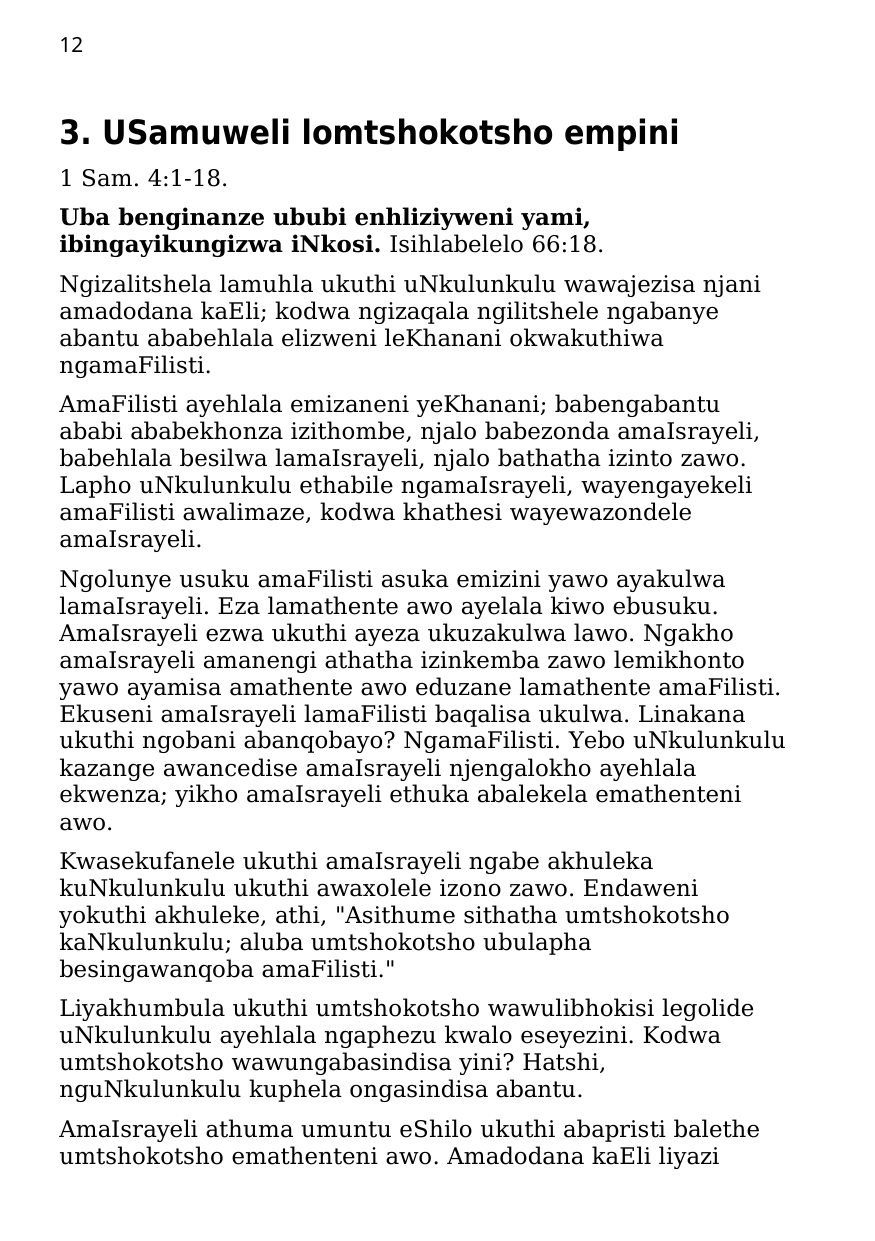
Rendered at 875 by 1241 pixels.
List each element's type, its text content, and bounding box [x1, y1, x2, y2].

text 1 Sam. 4:1-18. [59, 165, 791, 192]
subtitle 3. USamuweli lomtshokotsho empini [59, 113, 791, 152]
text Liyakhumbula ukuthi umtshokotsho wawulibhokisi legolide uNkulunkulu ayehlala ngaphezu kwalo eseyezini. Kodwa umtshokotsho wawungabasindisa yini? Hatshi, nguNkulunkulu kuphela ongasindisa abantu. [59, 995, 791, 1103]
text Uba benginanze ububi enhliziyweni yami, ibingayikungizwa iNkosi. Isihlabelelo 66:18. [59, 204, 791, 258]
text Ngizalitshela lamuhla ukuthi uNkulunkulu wawajezisa njani amadodana kaEli; kodwa ngizaqala ngilitshele ngabanye abantu ababehlala elizweni leKhanani okwakuthiwa ngamaFilisti. [59, 271, 791, 379]
text Kwasekufanele ukuthi amaIsrayeli ngabe akhuleka kuNkulunkulu ukuthi awaxolele izono zawo. Endaweni yokuthi akhuleke, athi, "Asithume sithatha umtshokotsho kaNkulunkulu; aluba umtshokotsho ubulapha besingawanqoba amaFilisti." [59, 848, 791, 983]
text AmaFilisti ayehlala emizaneni yeKhanani; babengabantu ababi ababekhonza izithombe, njalo babezonda amaIsrayeli, babehlala besilwa lamaIsrayeli, njalo bathatha izinto zawo. Lapho uNkulunkulu ethabile ngamaIsrayeli, wayengayekeli amaFilisti awalimaze, kodwa khathesi wayewazondele amaIsrayeli. [59, 391, 791, 553]
text Ngolunye usuku amaFilisti asuka emizini yawo ayakulwa lamaIsrayeli. Eza lamathente awo ayelala kiwo ebusuku. AmaIsrayeli ezwa ukuthi ayeza ukuzakulwa lawo. Ngakho amaIsrayeli amanengi athatha izinkemba zawo lemikhonto yawo ayamisa amathente awo eduzane lamathente amaFilisti. Ekuseni amaIsrayeli lamaFilisti baqalisa ukulwa. Linakana ukuthi ngobani abanqobayo? NgamaFilisti. Yebo uNkulunkulu kazange awancedise amaIsrayeli njengalokho ayehlala ekwenza; yikho amaIsrayeli ethuka abalekela emathenteni awo. [59, 566, 791, 835]
text AmaIsrayeli athuma umuntu eShilo ukuthi abapristi balethe umtshokotsho emathenteni awo. Amadodana kaEli liyazi [59, 1116, 791, 1170]
